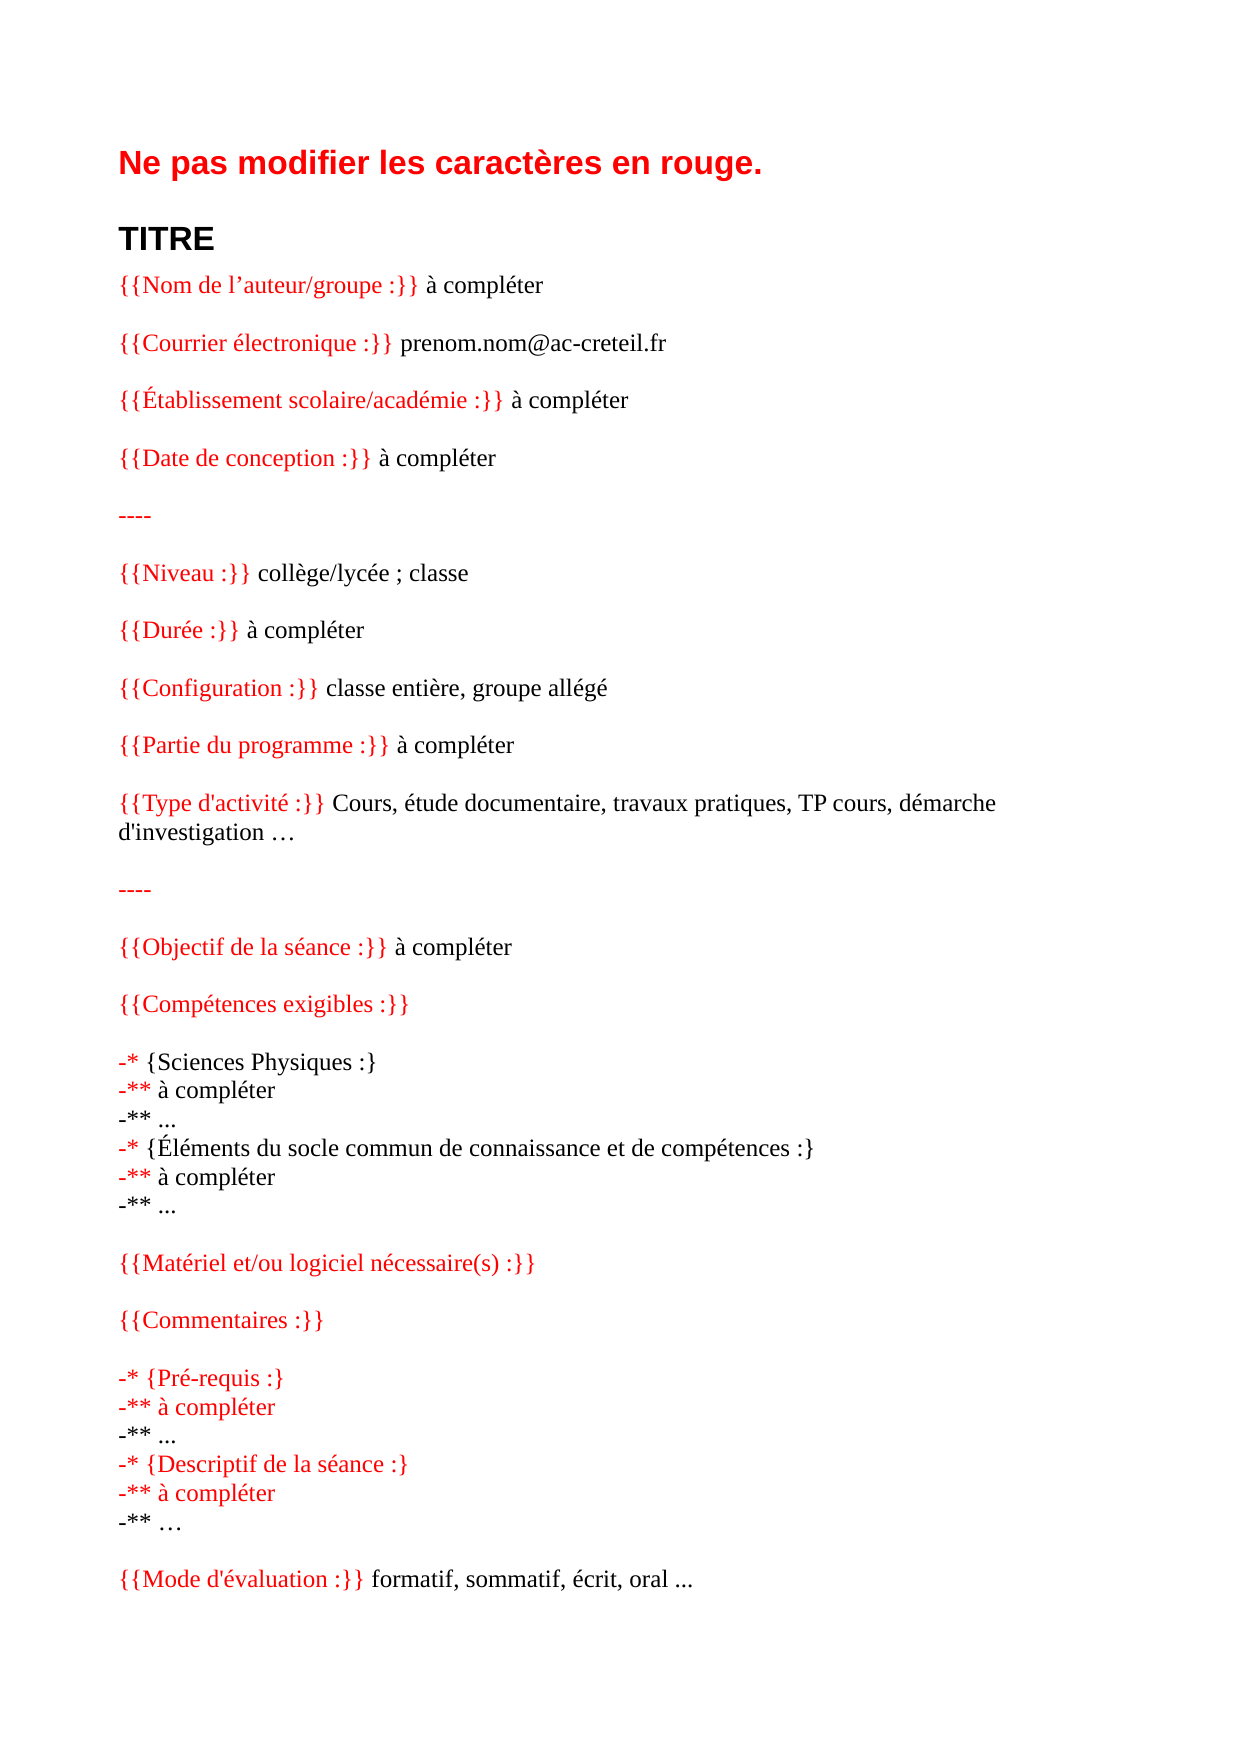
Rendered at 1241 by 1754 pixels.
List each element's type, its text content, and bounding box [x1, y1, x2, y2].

text {{Date de conception :}} à compléter [118, 443, 1122, 472]
text -** à compléter [118, 1392, 1122, 1420]
text -** ... [118, 1190, 1122, 1219]
text -* {Éléments du socle commun de connaissance et de compétences :} [118, 1133, 1122, 1162]
text -** ... [118, 1104, 1122, 1133]
text {{Mode d'évaluation :}} formatif, sommatif, écrit, oral ... [118, 1564, 1122, 1593]
subtitle TITRE [118, 219, 1122, 258]
text ---- [118, 874, 1122, 903]
text -** à compléter [118, 1162, 1122, 1190]
text -* {Sciences Physiques :} [118, 1047, 1122, 1075]
text -* {Pré-requis :} [118, 1363, 1122, 1392]
text {{Type d'activité :}} Cours, étude documentaire, travaux pratiques, TP cours, démarche d'investigation … [118, 788, 1122, 845]
text {{Commentaires :}} [118, 1305, 1122, 1334]
text {{Nom de l’auteur/groupe :}} à compléter [118, 270, 1122, 299]
text {{Durée :}} à compléter [118, 615, 1122, 644]
text -* {Descriptif de la séance :} [118, 1449, 1122, 1478]
text {{Partie du programme :}} à compléter [118, 730, 1122, 759]
text {{Matériel et/ou logiciel nécessaire(s) :}} [118, 1248, 1122, 1277]
text {{Configuration :}} classe entière, groupe allégé [118, 673, 1122, 702]
text -** à compléter [118, 1075, 1122, 1104]
text {{Niveau :}} collège/lycée ; classe [118, 558, 1122, 587]
text -** ... [118, 1420, 1122, 1449]
text {{Objectif de la séance :}} à compléter [118, 932, 1122, 960]
text {{Compétences exigibles :}} [118, 989, 1122, 1018]
text -** à compléter [118, 1478, 1122, 1507]
text {{Établissement scolaire/académie :}} à compléter [118, 385, 1122, 414]
text {{Courrier électronique :}} prenom.nom@ac-creteil.fr [118, 328, 1122, 357]
text ---- [118, 500, 1122, 529]
subtitle Ne pas modifier les caractères en rouge. [118, 143, 1122, 182]
text -** … [118, 1507, 1122, 1535]
